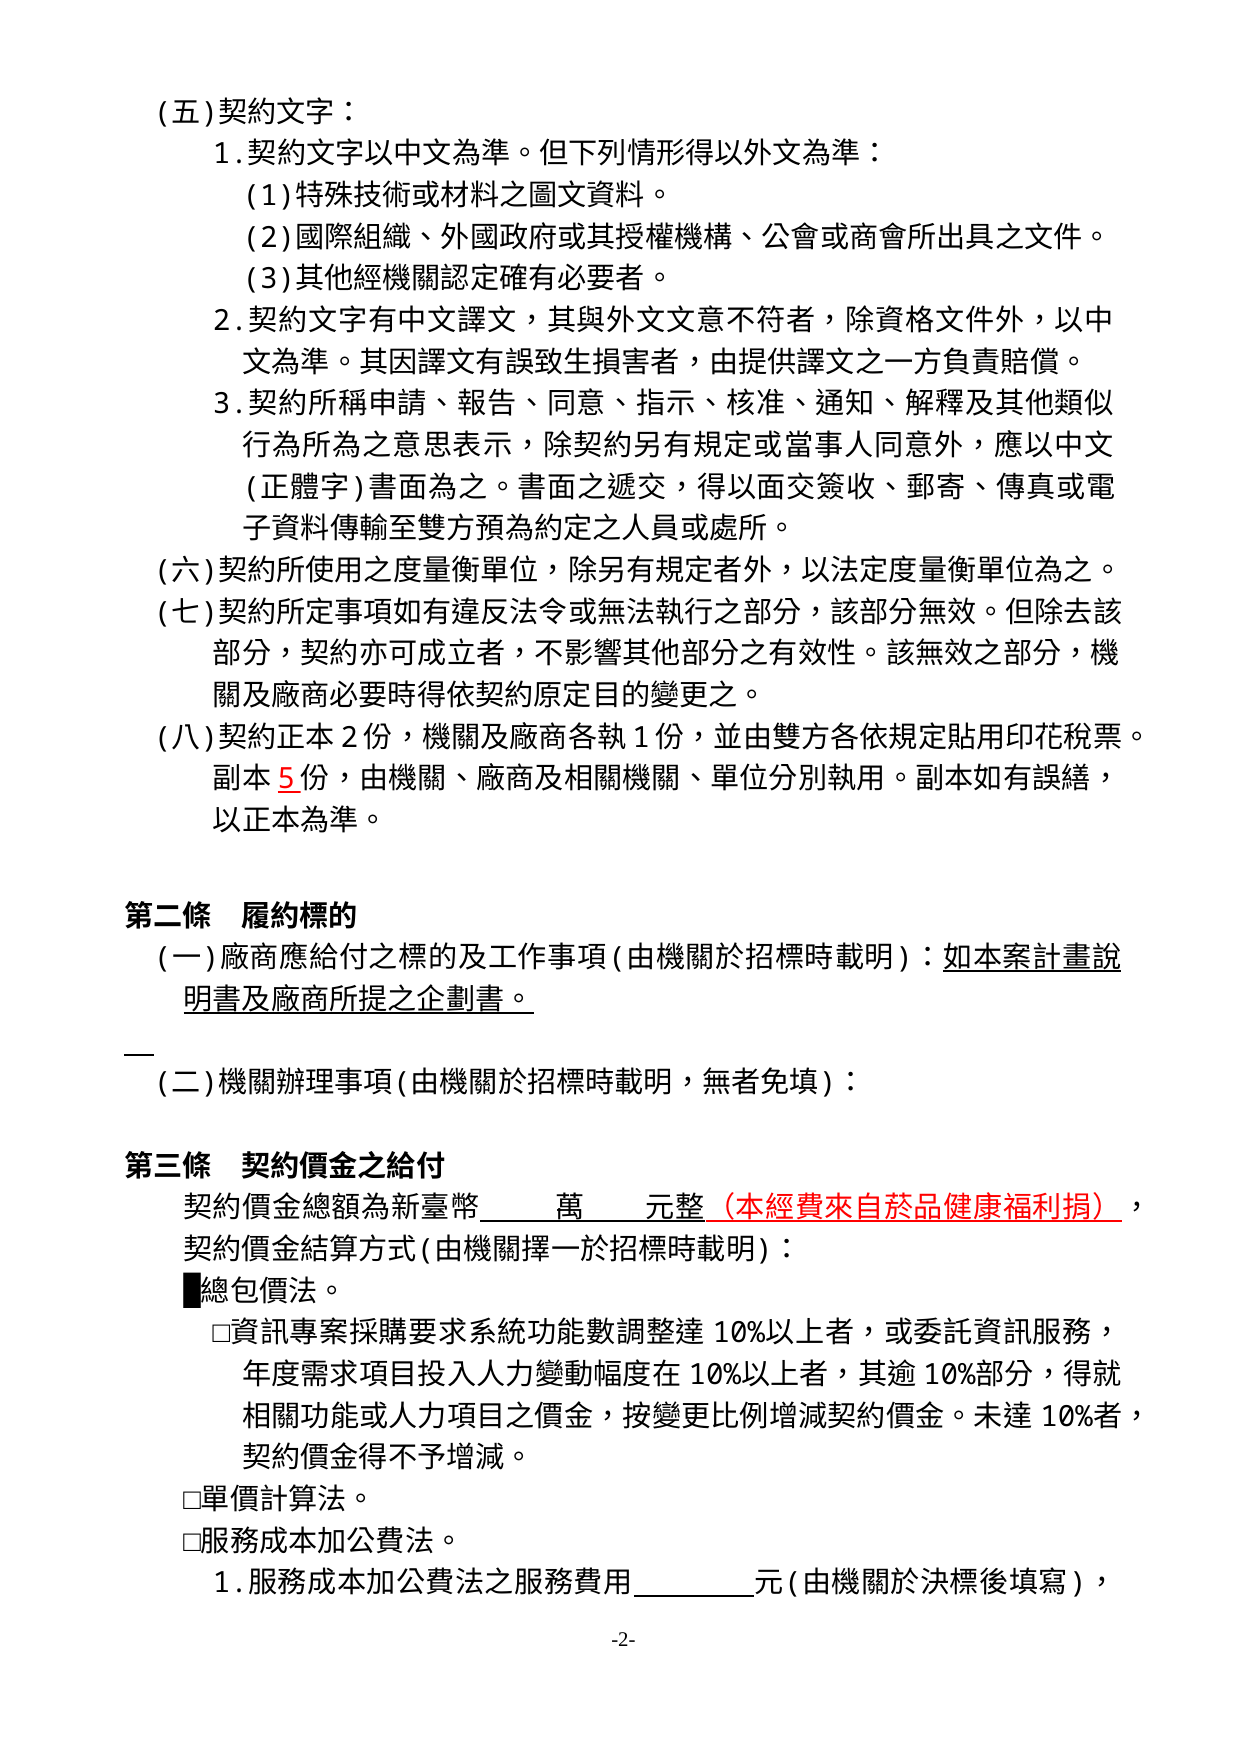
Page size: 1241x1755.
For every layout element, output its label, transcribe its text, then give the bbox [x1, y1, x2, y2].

text □服務成本加公費法。 [183, 1518, 1122, 1559]
text (六)契約所使用之度量衡單位，除另有規定者外，以法定度量衡單位為之。 [154, 547, 1122, 589]
text (一)廠商應給付之標的及工作事項(由機關於招標時載明)：如本案計畫說明書及廠商所提之企劃書。 [154, 934, 1122, 1018]
text 1.契約文字以中文為準。但下列情形得以外文為準： [213, 130, 1116, 172]
text (八)契約正本2份，機關及廠商各執1份，並由雙方各依規定貼用印花稅票。副本5份，由機關、廠商及相關機關、單位分別執用。副本如有誤繕，以正本為準。 [154, 714, 1122, 839]
text (七)契約所定事項如有違反法令或無法執行之部分，該部分無效。但除去該部分，契約亦可成立者，不影響其他部分之有效性。該無效之部分，機關及廠商必要時得依契約原定目的變更之。 [154, 589, 1122, 714]
text 1.服務成本加公費法之服務費用 元(由機關於決標後填寫)， [213, 1559, 1116, 1601]
text (五)契約文字： [154, 89, 1122, 130]
text □資訊專案採購要求系統功能數調整達10%以上者，或委託資訊服務，年度需求項目投入人力變動幅度在10%以上者，其逾10%部分，得就相關功能或人力項目之價金，按變更比例增減契約價金。未達10%者，契約價金得不予增減。 [212, 1309, 1122, 1476]
text □單價計算法。 [183, 1476, 1122, 1518]
text (2)國際組織、外國政府或其授權機構、公會或商會所出具之文件。 [242, 214, 1122, 255]
text 2.契約文字有中文譯文，其與外文文意不符者，除資格文件外，以中文為準。其因譯文有誤致生損害者，由提供譯文之一方負責賠償。 [213, 297, 1116, 380]
text (3)其他經機關認定確有必要者。 [242, 255, 1122, 297]
text █總包價法。 [183, 1268, 1122, 1309]
text 3.契約所稱申請、報告、同意、指示、核准、通知、解釋及其他類似行為所為之意思表示，除契約另有規定或當事人同意外，應以中文(正體字)書面為之。書面之遞交，得以面交簽收、郵寄、傳真或電子資料傳輸至雙方預為約定之人員或處所。 [213, 380, 1116, 547]
text 第三條 契約價金之給付 [124, 1143, 1122, 1184]
text 第二條 履約標的 [124, 893, 1122, 934]
text 契約價金總額為新臺幣 萬 元整（本經費來自菸品健康福利捐），契約價金結算方式(由機關擇一於招標時載明)： [183, 1184, 1122, 1268]
text (二)機關辦理事項(由機關於招標時載明，無者免填)： [154, 1059, 1122, 1101]
text (1)特殊技術或材料之圖文資料。 [242, 172, 1122, 214]
